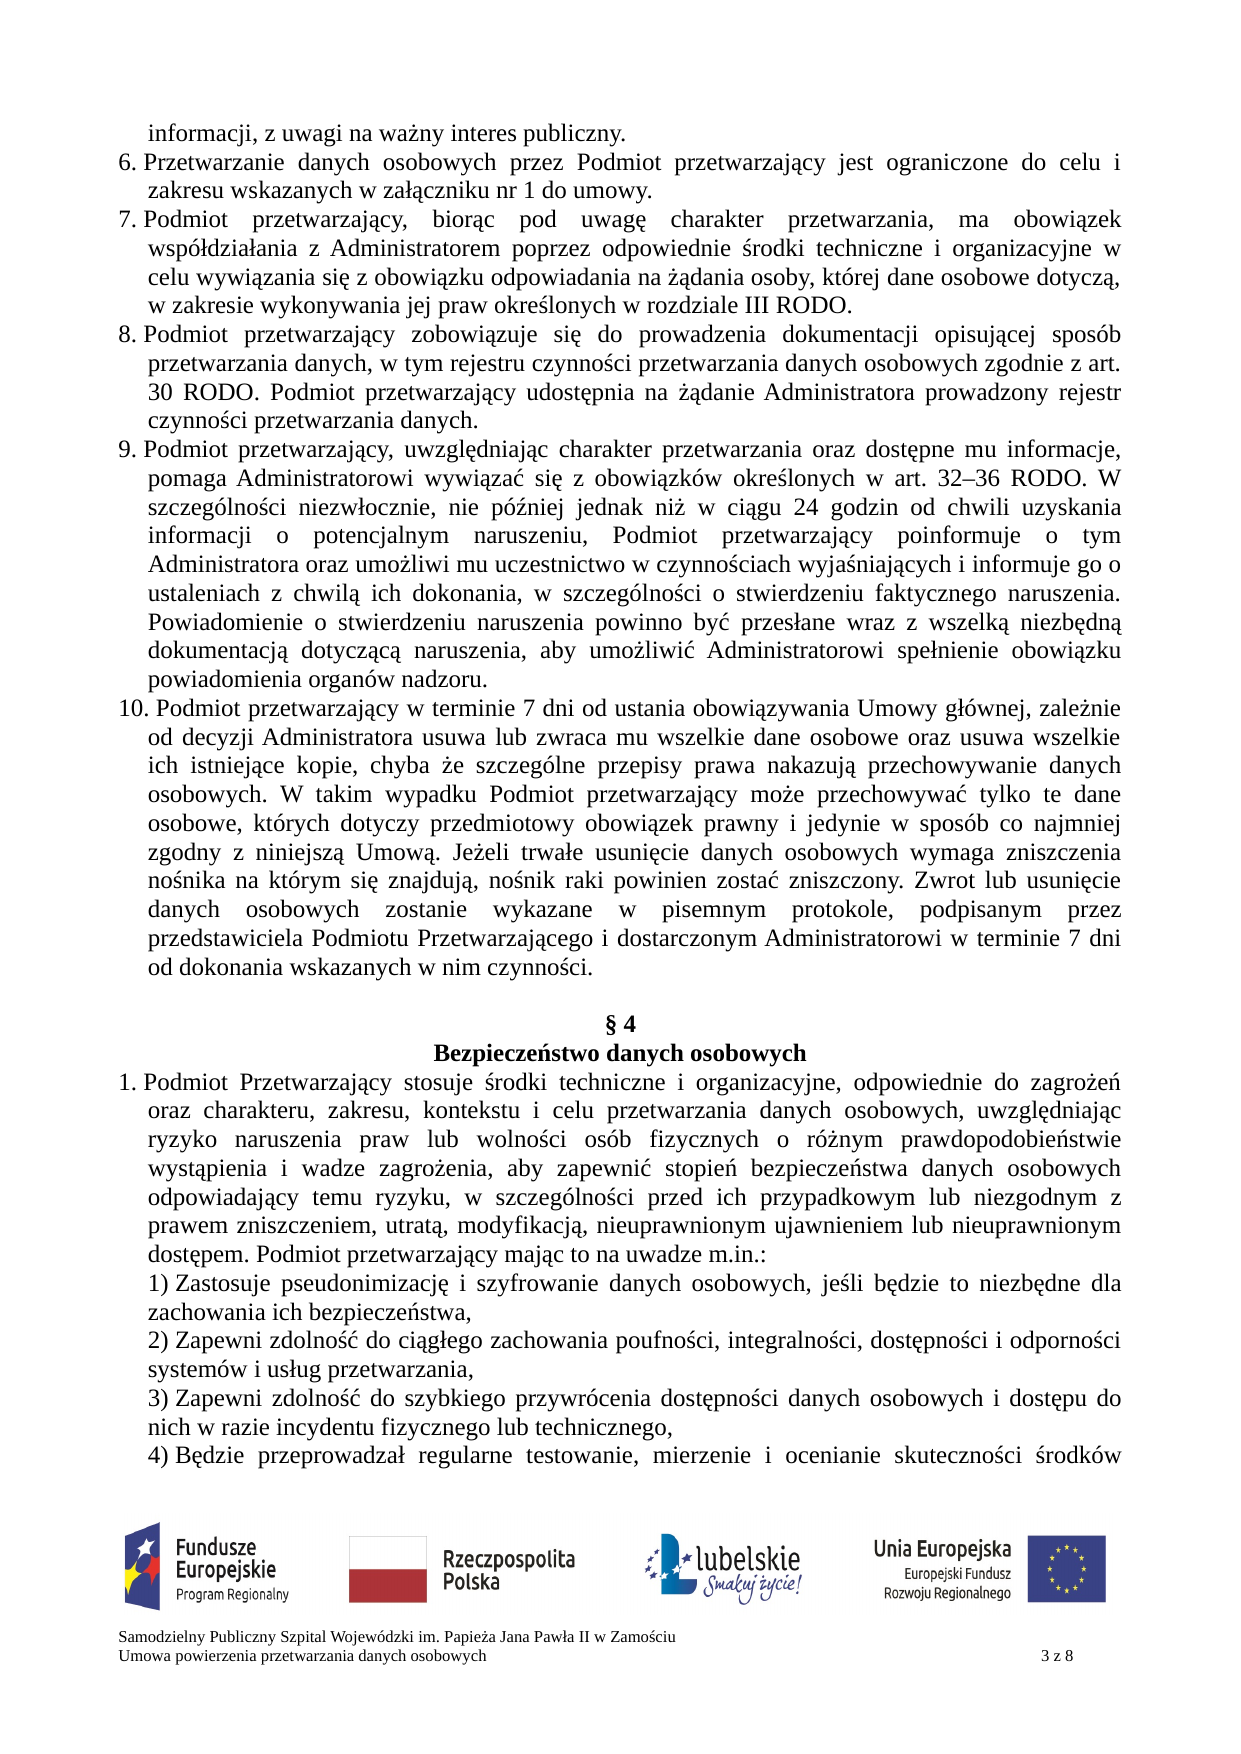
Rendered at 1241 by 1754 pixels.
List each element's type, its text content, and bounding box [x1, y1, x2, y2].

list Podmiot przetwarzający, biorąc pod uwagę charakter przetwarzania, ma obowiązek współdziałania z Administratorem poprzez odpowiednie środki techniczne i organizacyjne w celu wywiązania się z obowiązku odpowiadania na żądania osoby, której dane osobowe dotyczą, w zakresie wykonywania jej praw określonych w rozdziale III RODO. [118, 204, 1122, 319]
list Zastosuje pseudonimizację i szyfrowanie danych osobowych, jeśli będzie to niezbędne dla zachowania ich bezpieczeństwa, [148, 1268, 1122, 1326]
list Zapewni zdolność do ciągłego zachowania poufności, integralności, dostępności i odporności systemów i usług przetwarzania, [148, 1326, 1122, 1383]
list Podmiot przetwarzający zobowiązuje się do prowadzenia dokumentacji opisującej sposób przetwarzania danych, w tym rejestru czynności przetwarzania danych osobowych zgodnie z art. 30 RODO. Podmiot przetwarzający udostępnia na żądanie Administratora prowadzony rejestr czynności przetwarzania danych. [118, 319, 1122, 434]
text Bezpieczeństwo danych osobowych [118, 1038, 1122, 1067]
list informacji, z uwagi na ważny interes publiczny. [118, 118, 1122, 147]
list Podmiot przetwarzający w terminie 7 dni od ustania obowiązywania Umowy głównej, zależnie od decyzji Administratora usuwa lub zwraca mu wszelkie dane osobowe oraz usuwa wszelkie ich istniejące kopie, chyba że szczególne przepisy prawa nakazują przechowywanie danych osobowych. W takim wypadku Podmiot przetwarzający może przechowywać tylko te dane osobowe, których dotyczy przedmiotowy obowiązek prawny i jedynie w sposób co najmniej zgodny z niniejszą Umową. Jeżeli trwałe usunięcie danych osobowych wymaga zniszczenia nośnika na którym się znajdują, nośnik raki powinien zostać zniszczony. Zwrot lub usunięcie danych osobowych zostanie wykazane w pisemnym protokole, podpisanym przez przedstawiciela Podmiotu Przetwarzającego i dostarczonym Administratorowi w terminie 7 dni od dokonania wskazanych w nim czynności. [118, 693, 1122, 981]
list Podmiot przetwarzający, uwzględniając charakter przetwarzania oraz dostępne mu informacje, pomaga Administratorowi wywiązać się z obowiązków określonych w art. 32–36 RODO. W szczególności niezwłocznie, nie później jednak niż w ciągu 24 godzin od chwili uzyskania informacji o potencjalnym naruszeniu, Podmiot przetwarzający poinformuje o tym Administratora oraz umożliwi mu uczestnictwo w czynnościach wyjaśniających i informuje go o ustaleniach z chwilą ich dokonania, w szczególności o stwierdzeniu faktycznego naruszenia. Powiadomienie o stwierdzeniu naruszenia powinno być przesłane wraz z wszelką niezbędną dokumentacją dotyczącą naruszenia, aby umożliwić Administratorowi spełnienie obowiązku powiadomienia organów nadzoru. [118, 434, 1122, 693]
text § 4 [118, 1009, 1122, 1038]
list Zapewni zdolność do szybkiego przywrócenia dostępności danych osobowych i dostępu do nich w razie incydentu fizycznego lub technicznego, [148, 1383, 1122, 1441]
list Podmiot Przetwarzający stosuje środki techniczne i organizacyjne, odpowiednie do zagrożeń oraz charakteru, zakresu, kontekstu i celu przetwarzania danych osobowych, uwzględniając ryzyko naruszenia praw lub wolności osób fizycznych o różnym prawdopodobieństwie wystąpienia i wadze zagrożenia, aby zapewnić stopień bezpieczeństwa danych osobowych odpowiadający temu ryzyku, w szczególności przed ich przypadkowym lub niezgodnym z prawem zniszczeniem, utratą, modyfikacją, nieuprawnionym ujawnieniem lub nieuprawnionym dostępem. Podmiot przetwarzający mając to na uwadze m.in.: [118, 1067, 1122, 1268]
list Przetwarzanie danych osobowych przez Podmiot przetwarzający jest ograniczone do celu i zakresu wskazanych w załączniku nr 1 do umowy. [118, 147, 1122, 204]
list Będzie przeprowadzał regularne testowanie, mierzenie i ocenianie skuteczności środków [148, 1441, 1122, 1469]
